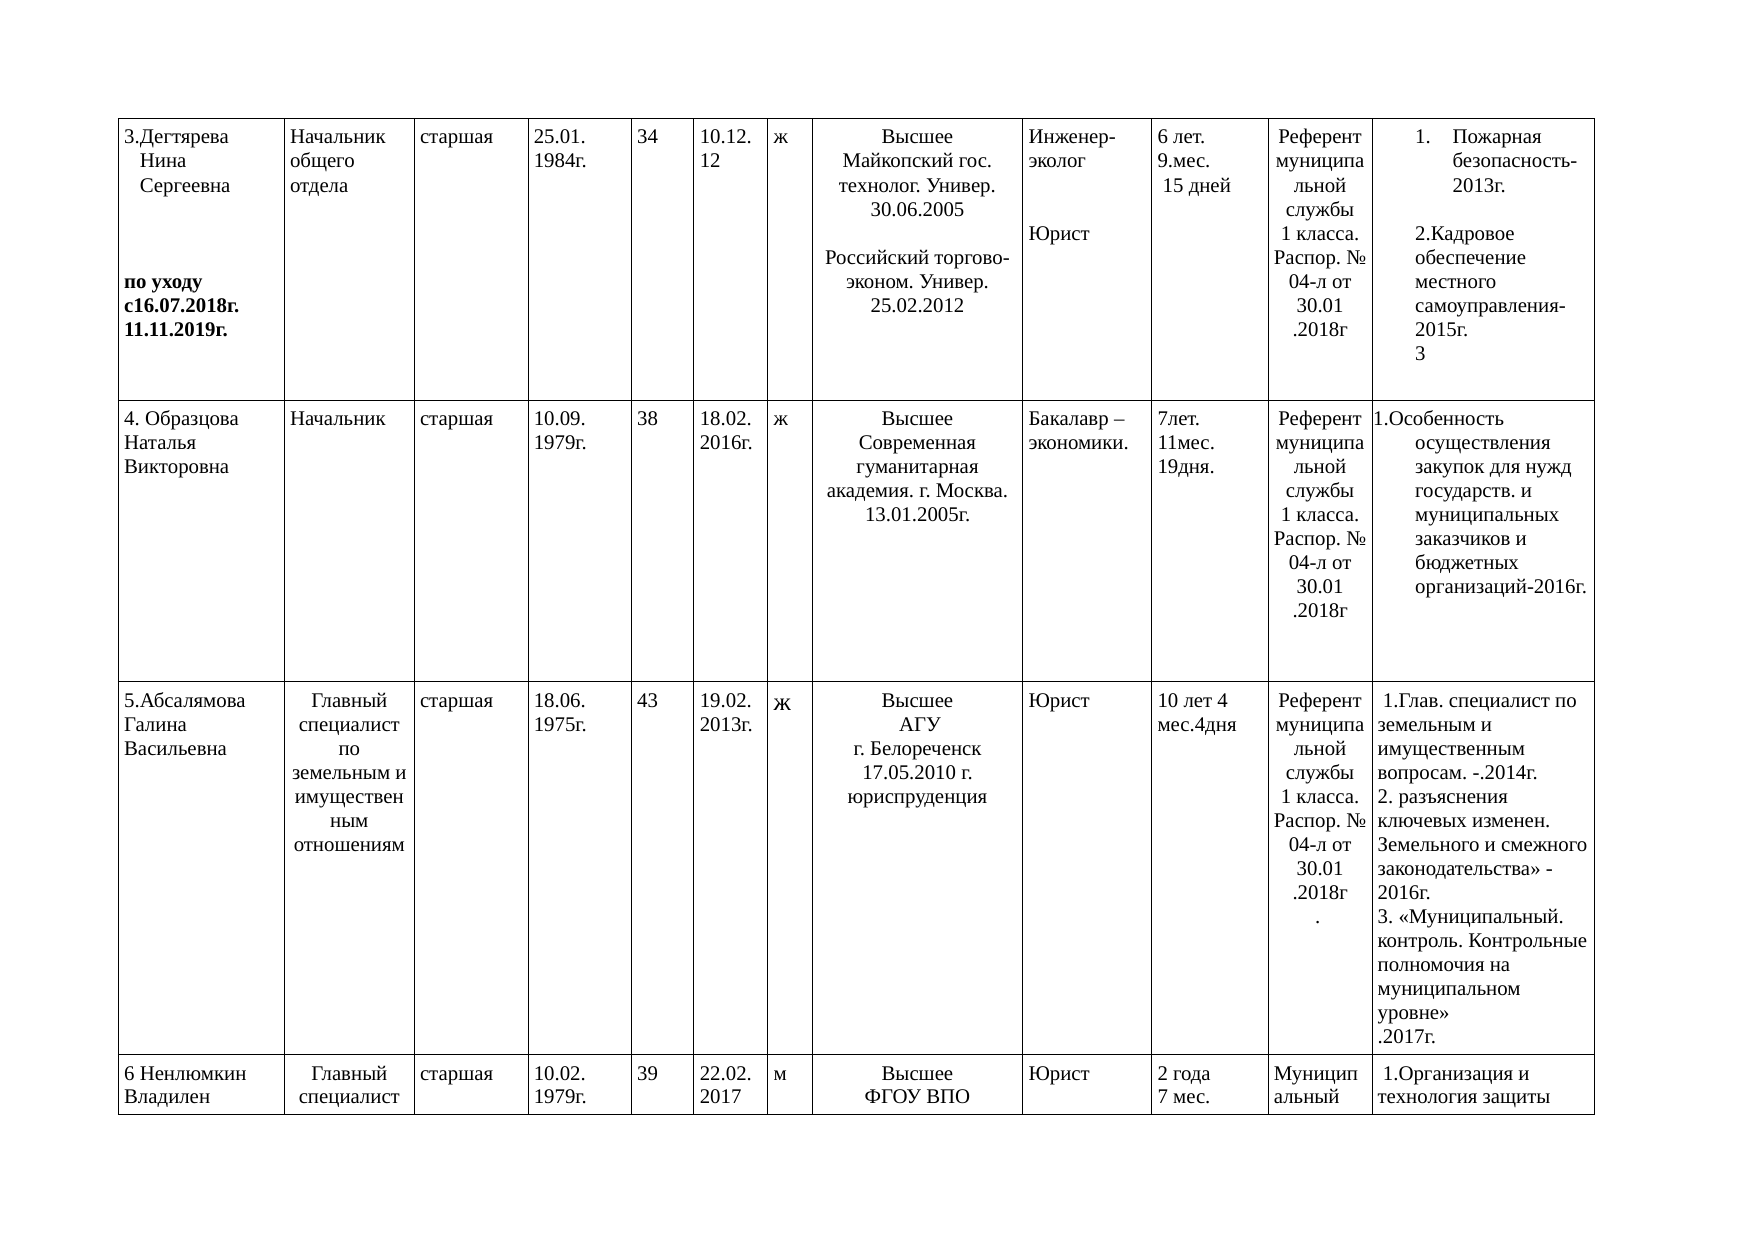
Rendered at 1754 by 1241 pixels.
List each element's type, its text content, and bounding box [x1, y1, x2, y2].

table_cell 10 лет 4 мес.4дня [1152, 682, 1268, 1054]
table_cell 10.02. 1979г. [529, 1055, 631, 1114]
table_cell 38 [632, 401, 693, 681]
table_cell Начальник общего отдела [285, 119, 414, 400]
table_cell Муниципальный [1269, 1055, 1372, 1114]
table_cell 4. Образцова Наталья Викторовна [119, 401, 284, 681]
table_cell Юрист [1023, 1055, 1151, 1114]
table_cell 6 Ненлюмкин Владилен [119, 1055, 284, 1114]
table_cell Инженер-эколог Юрист [1023, 119, 1151, 400]
table_cell 25.01. 1984г. [529, 119, 631, 400]
table_cell Референт муниципальной службы 1 класса. Распор. № 04-л от 30.01 .2018г . [1269, 682, 1372, 1054]
table_cell 10.12. 12 [694, 119, 767, 400]
table_cell Референт муниципальной службы 1 класса. Распор. № 04-л от 30.01 .2018г [1269, 401, 1372, 681]
table_cell Бакалавр –экономики. [1023, 401, 1151, 681]
table_cell м [768, 1055, 812, 1114]
table_cell 2 года 7 мес. [1152, 1055, 1268, 1114]
table_cell Высшее АГУ г. Белореченск 17.05.2010 г. юриспруденция [813, 682, 1022, 1054]
table_cell Главный специалист по земельным и имущественным отношениям [285, 682, 414, 1054]
table_cell 43 [632, 682, 693, 1054]
table_cell 34 [632, 119, 693, 400]
table_cell 6 лет. 9.мес. 15 дней [1152, 119, 1268, 400]
table_cell старшая [415, 119, 528, 400]
table_cell 39 [632, 1055, 693, 1114]
table_cell 5.Абсалямова Галина Васильевна [119, 682, 284, 1054]
table_cell 1.Глав. специалист по земельным и имущественным вопросам. -.2014г. 2. разъяснения ключевых изменен. Земельного и смежного законодательства» -2016г. 3. «Муниципальный. контроль. Контрольные полномочия на муниципальном уровне» .2017г. [1373, 682, 1594, 1054]
table_cell 7лет. 11мес. 19дня. [1152, 401, 1268, 681]
table_cell Юрист [1023, 682, 1151, 1054]
table_cell ж [768, 401, 812, 681]
table_cell ж [768, 119, 812, 400]
table_cell Высшее ФГОУ ВПО [813, 1055, 1022, 1114]
table_cell 10.09. 1979г. [529, 401, 631, 681]
table_cell Референт муниципальной службы 1 класса. Распор. № 04-л от 30.01 .2018г [1269, 119, 1372, 400]
table_cell 18.06. 1975г. [529, 682, 631, 1054]
table_cell Главный специалист [285, 1055, 414, 1114]
table_cell старшая [415, 682, 528, 1054]
table_cell 3.Дегтярева Нина Сергеевна по уходу с16.07.2018г. 11.11.2019г. [119, 119, 284, 400]
table_cell 1.Особенность осуществления закупок для нужд государств. и муниципальных заказчиков и бюджетных организаций-2016г. [1373, 401, 1594, 681]
table_cell Высшее Современная гуманитарная академия. г. Москва. 13.01.2005г. [813, 401, 1022, 681]
table_cell Пожарная безопасность-2013г. 2.Кадровое обеспечение местного самоуправления-2015г. 3 [1373, 119, 1594, 400]
table_cell старшая [415, 1055, 528, 1114]
table_cell Начальник [285, 401, 414, 681]
table_cell 18.02. 2016г. [694, 401, 767, 681]
table_cell ж [768, 682, 812, 1054]
table_cell Высшее Майкопский гос. технолог. Универ. 30.06.2005 Российский торгово-эконом. Универ. 25.02.2012 [813, 119, 1022, 400]
table_cell 1.Организация и технология защиты [1373, 1055, 1594, 1114]
table_cell старшая [415, 401, 528, 681]
table_cell 19.02. 2013г. [694, 682, 767, 1054]
table_cell 22.02. 2017 [694, 1055, 767, 1114]
